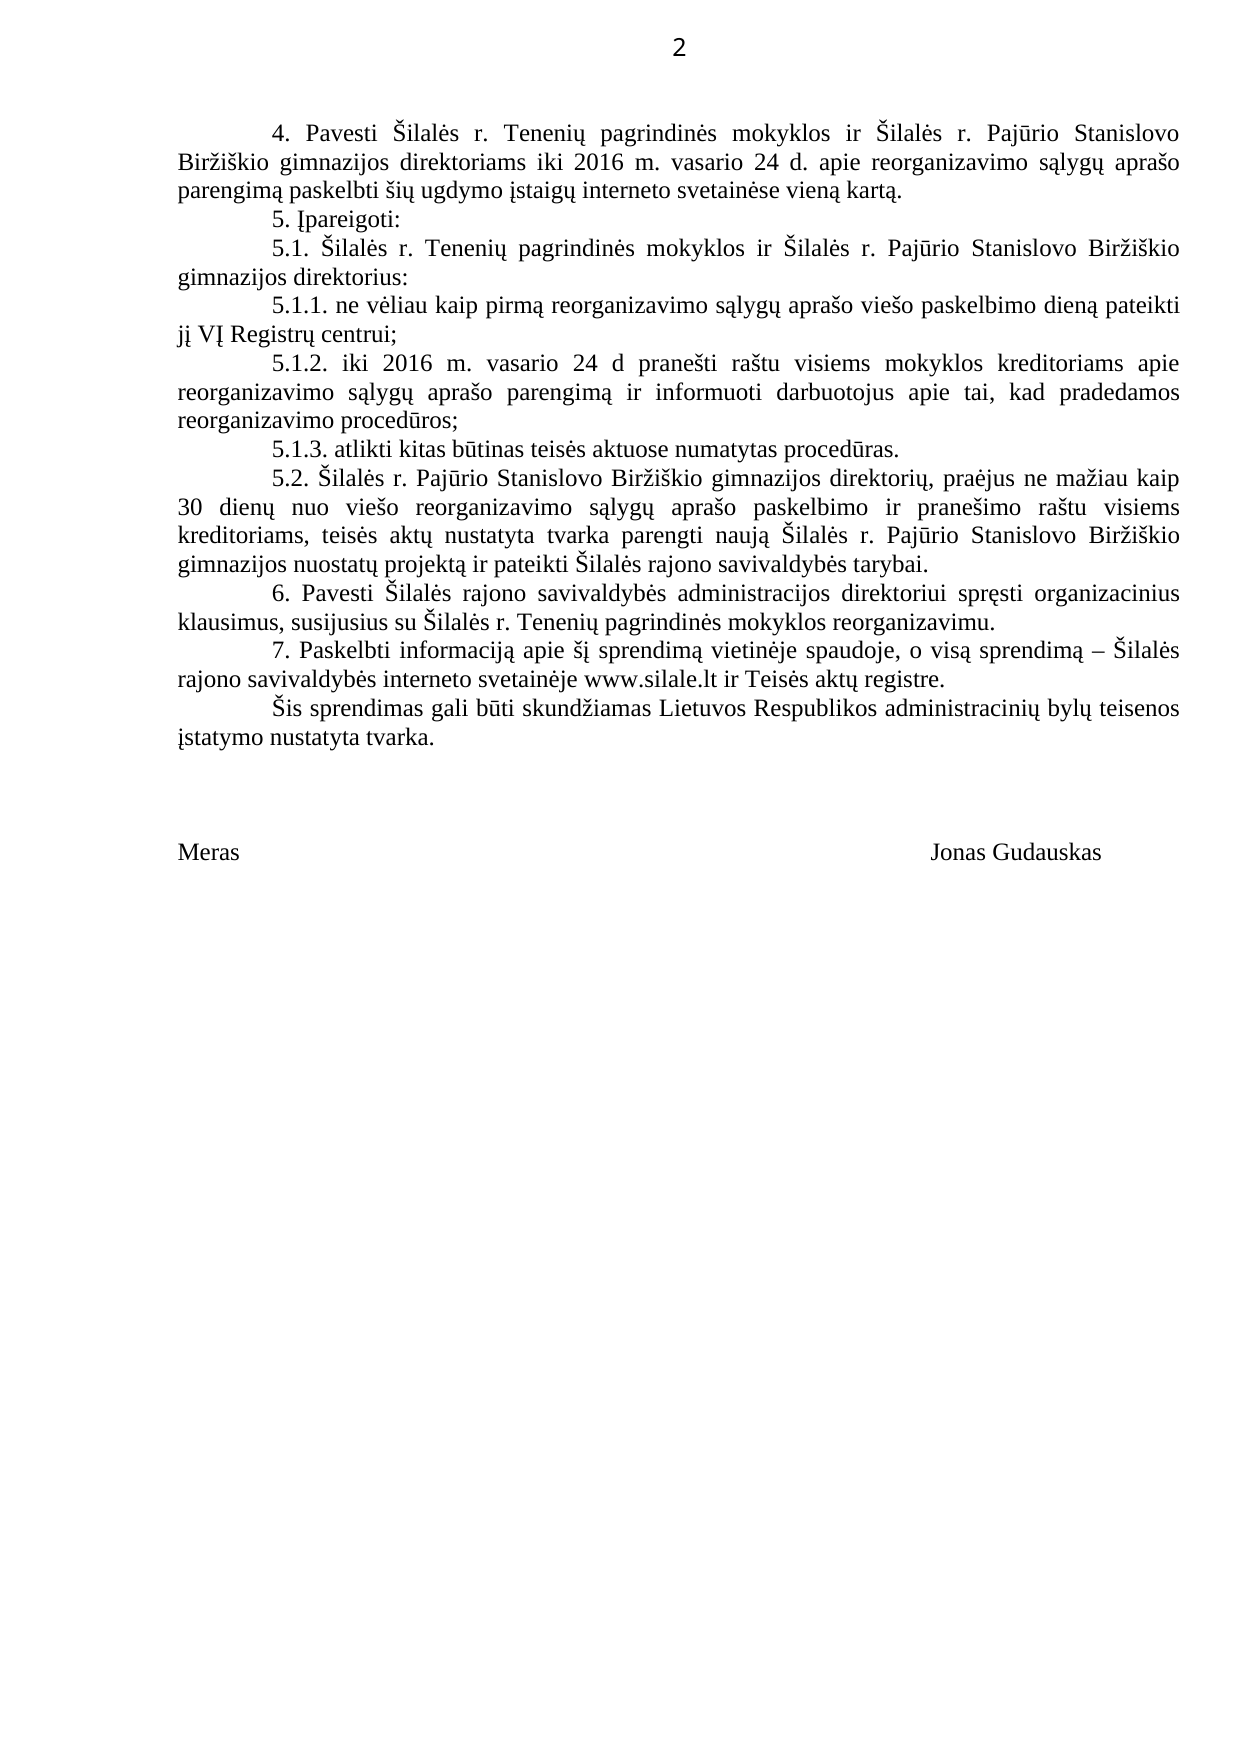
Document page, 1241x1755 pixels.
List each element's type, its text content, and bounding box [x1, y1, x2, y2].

text 5.1.3. atlikti kitas būtinas teisės aktuose numatytas procedūras. [177, 434, 1181, 463]
text 6. Pavesti Šilalės rajono savivaldybės administracijos direktoriui spręsti organizacinius klausimus, susijusius su Šilalės r. Tenenių pagrindinės mokyklos reorganizavimu. [177, 578, 1181, 636]
text 5.1. Šilalės r. Tenenių pagrindinės mokyklos ir Šilalės r. Pajūrio Stanislovo Biržiškio gimnazijos direktorius: [177, 233, 1181, 291]
text Meras Jonas Gudauskas [177, 837, 1181, 866]
text 5.1.1. ne vėliau kaip pirmą reorganizavimo sąlygų aprašo viešo paskelbimo dieną pateikti jį VĮ Registrų centrui; [177, 291, 1181, 348]
text 5.2. Šilalės r. Pajūrio Stanislovo Biržiškio gimnazijos direktorių, praėjus ne mažiau kaip 30 dienų nuo viešo reorganizavimo sąlygų aprašo paskelbimo ir pranešimo raštu visiems kreditoriams, teisės aktų nustatyta tvarka parengti naują Šilalės r. Pajūrio Stanislovo Biržiškio gimnazijos nuostatų projektą ir pateikti Šilalės rajono savivaldybės tarybai. [177, 463, 1181, 578]
text 7. Paskelbti informaciją apie šį sprendimą vietinėje spaudoje, o visą sprendimą – Šilalės rajono savivaldybės interneto svetainėje www.silale.lt ir Teisės aktų registre. [177, 636, 1181, 693]
text 5. Įpareigoti: [177, 204, 1181, 233]
text 5.1.2. iki 2016 m. vasario 24 d pranešti raštu visiems mokyklos kreditoriams apie reorganizavimo sąlygų aprašo parengimą ir informuoti darbuotojus apie tai, kad pradedamos reorganizavimo procedūros; [177, 348, 1181, 434]
text Šis sprendimas gali būti skundžiamas Lietuvos Respublikos administracinių bylų teisenos įstatymo nustatyta tvarka. [177, 693, 1181, 751]
text 4. Pavesti Šilalės r. Tenenių pagrindinės mokyklos ir Šilalės r. Pajūrio Stanislovo Biržiškio gimnazijos direktoriams iki 2016 m. vasario 24 d. apie reorganizavimo sąlygų aprašo parengimą paskelbti šių ugdymo įstaigų interneto svetainėse vieną kartą. [177, 118, 1181, 204]
